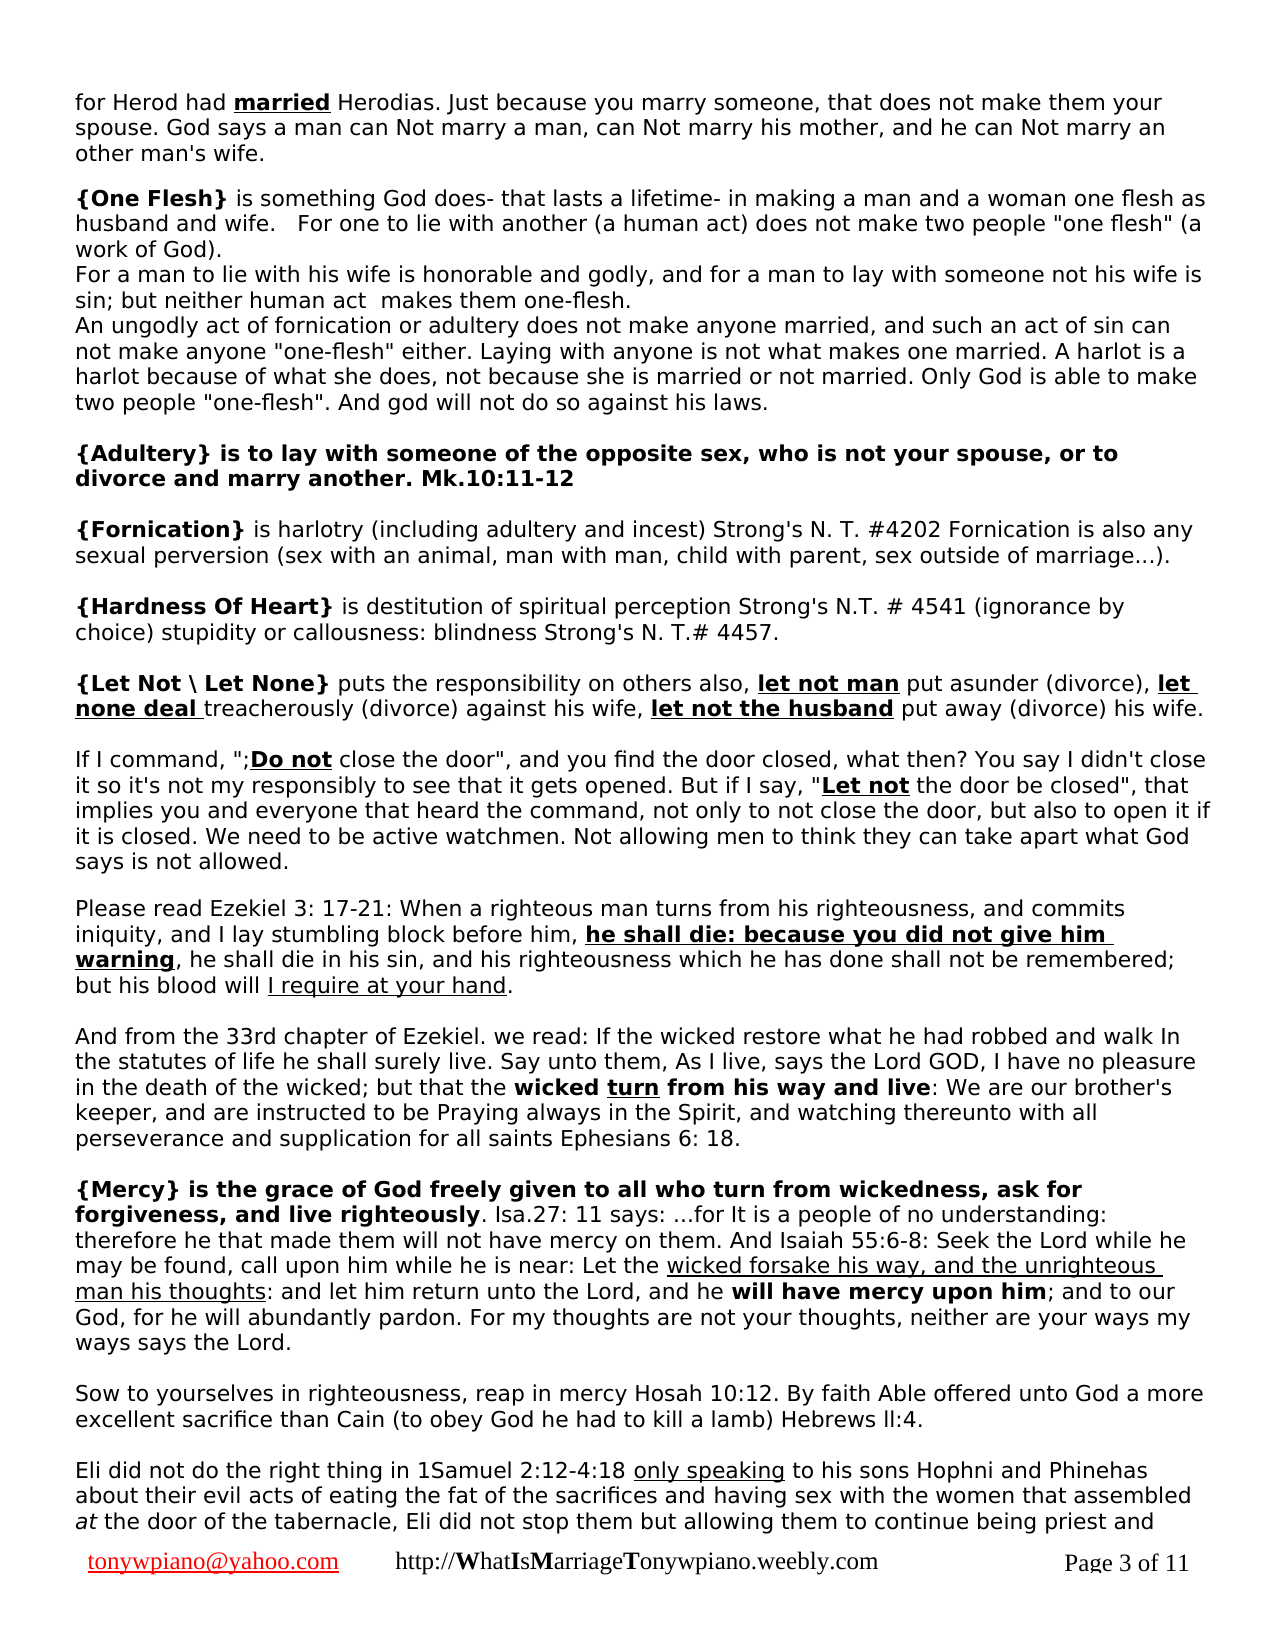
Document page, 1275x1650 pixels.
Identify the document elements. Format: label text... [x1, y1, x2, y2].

text for Herod had married Herodias. Just because you marry someone, that does not make them your spouse. God says a man can Not marry a man, can Not marry his mother, and he can Not marry an other man's wife. [75, 90, 1211, 167]
text {Fornication} is harlotry (including adultery and incest) Strong's N. T. #4202 Fornication is also any sexual perversion (sex with an animal, man with man, child with parent, sex outside of marriage...). {Hardness Of Heart} is destitution of spiritual perception Strong's N.T. # 4541 (ignorance by choice) stupidity or callousness: blindness Strong's N. T.# 4457. {Let Not \ Let None} puts the responsibility on others also, let not man put asunder (divorce), let none deal treacherously (divorce) against his wife, let not the husband put away (divorce) his wife. If I command, ";Do not close the door", and you find the door closed, what then? You say I didn't close it so it's not my responsibly to see that it gets opened. But if I say, "Let not the door be closed", that implies you and everyone that heard the command, not only to not close the door, but also to open it if it is closed. We need to be active watchmen. Not allowing men to think they can take apart what God says is not allowed. Please read Ezekiel 3: 17-21: When a righteous man turns from his righteousness, and commits iniquity, and I lay stumbling block before him, he shall die: because you did not give him warning, he shall die in his sin, and his righteousness which he has done shall not be remembered; but his blood will I require at your hand. And from the 33rd chapter of Ezekiel. we read: If the wicked restore what he had robbed and walk In the statutes of life he shall surely live. Say unto them, As I live, says the Lord GOD, I have no pleasure in the death of the wicked; but that the wicked turn from his way and live: We are our brother's keeper, and are instructed to be Praying always in the Spirit, and watching thereunto with all perseverance and supplication for all saints Ephesians 6: 18. {Mercy} is the grace of God freely given to all who turn from wickedness, ask for forgiveness, and live righteously. Isa.27: 11 says: ...for It is a people of no understanding: therefore he that made them will not have mercy on them. And Isaiah 55:6-8: Seek the Lord while he may be found, call upon him while he is near: Let the wicked forsake his way, and the unrighteous man his thoughts: and let him return unto the Lord, and he will have mercy upon him; and to our God, for he will abundantly pardon. For my thoughts are not your thoughts, neither are your ways my ways says the Lord. Sow to yourselves in righteousness, reap in mercy Hosah 10:12. By faith Able offered unto God a more excellent sacrifice than Cain (to obey God he had to kill a lamb) Hebrews ll:4. Eli did not do the right thing in 1Samuel 2:12-4:18 only speaking to his sons Hophni and Phinehas about their evil acts of eating the fat of the sacrifices and having sex with the women that assembled at the door of the tabernacle, Eli did not stop them but allowing them to continue being priest and [75, 517, 1211, 1534]
text {One Flesh} is something God does- that lasts a lifetime- in making a man and a woman one flesh as husband and wife. For one to lie with another (a human act) does not make two people "one flesh" (a work of God). For a man to lie with his wife is honorable and godly, and for a man to lay with someone not his wife is sin; but neither human act makes them one-flesh. An ungodly act of fornication or adultery does not make anyone married, and such an act of sin can not make anyone "one-flesh" either. Laying with anyone is not what makes one married. A harlot is a harlot because of what she does, not because she is married or not married. Only God is able to make two people "one-flesh". And god will not do so against his laws. [75, 186, 1211, 415]
text {Adultery} is to lay with someone of the opposite sex, who is not your spouse, or to divorce and marry another. Mk.10:11-12 [75, 441, 1211, 492]
